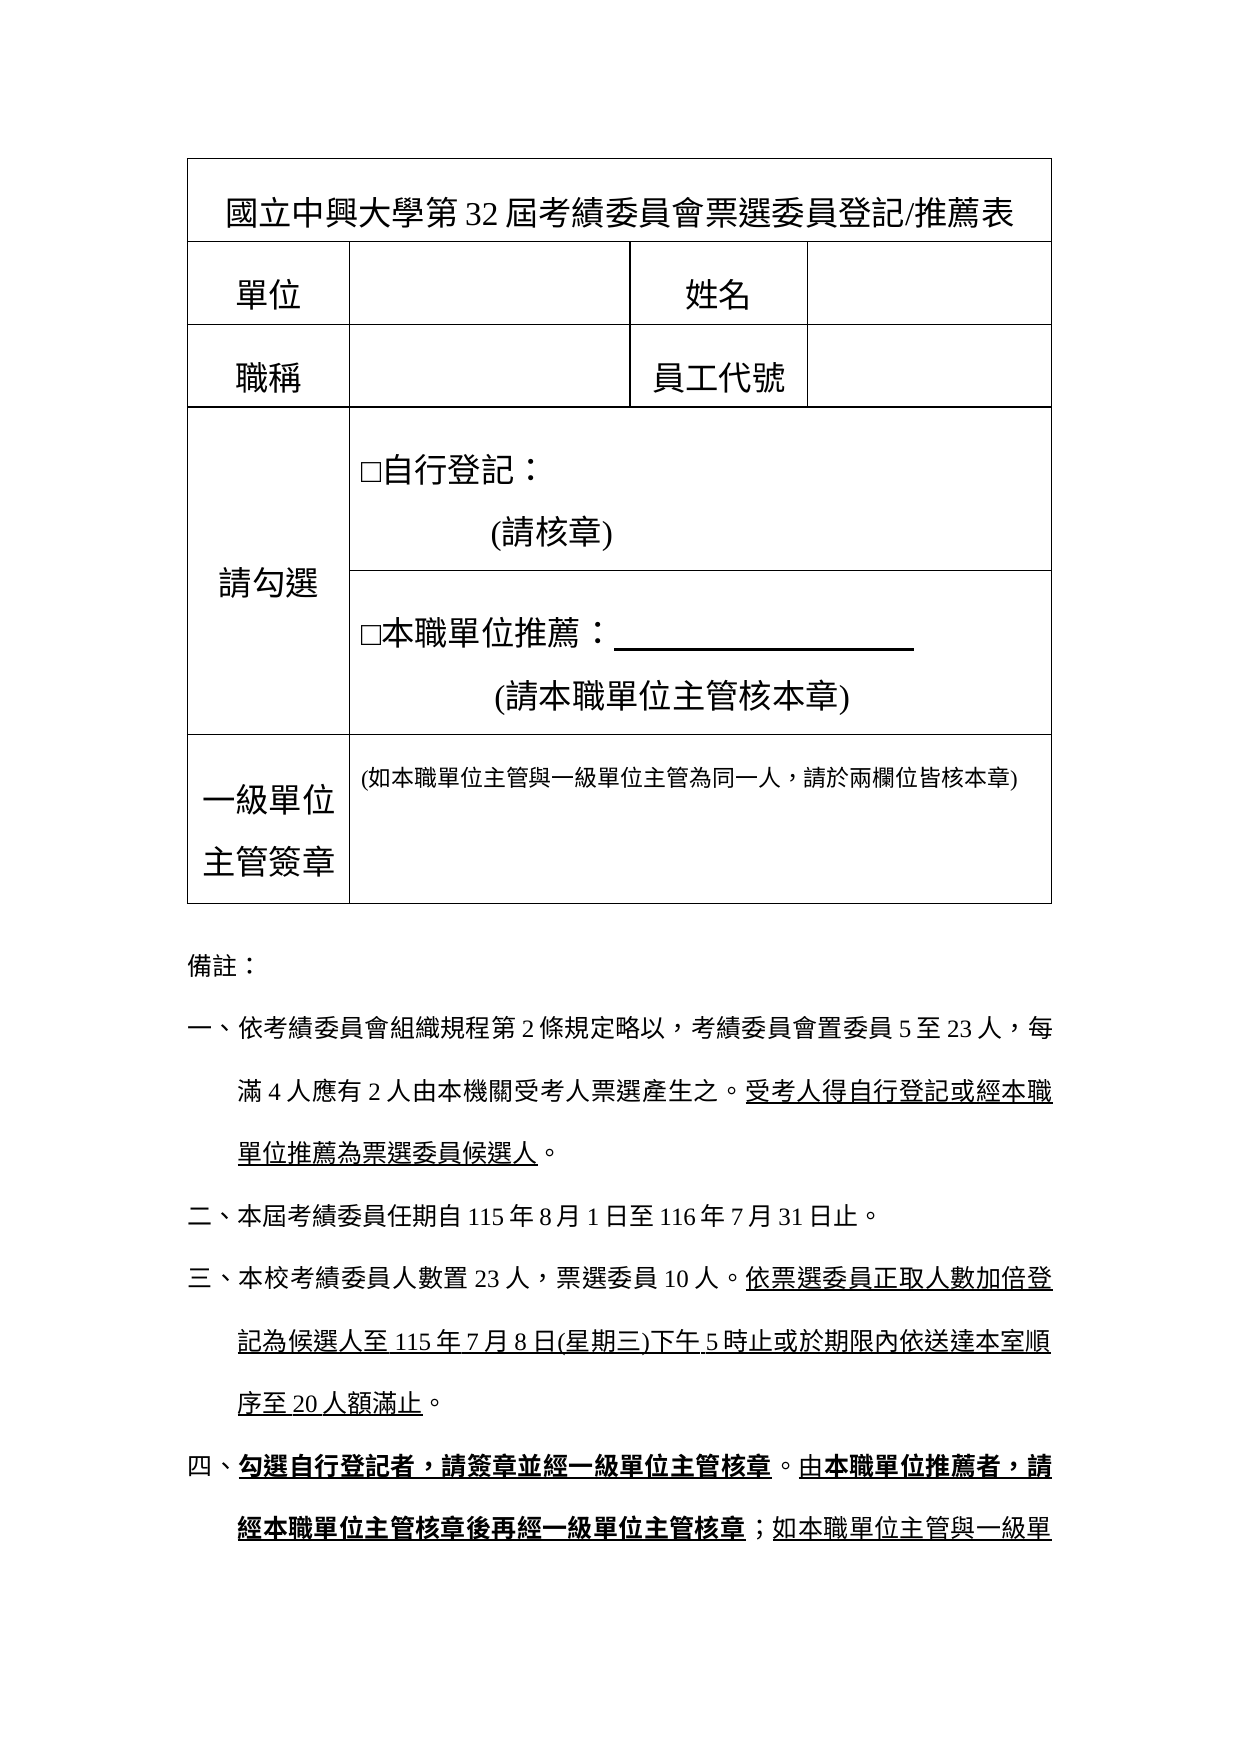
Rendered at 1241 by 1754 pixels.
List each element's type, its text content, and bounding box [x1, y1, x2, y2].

table_cell □本職單位推薦： (請本職單位主管核本章) [350, 571, 1051, 733]
table_cell (如本職單位主管與一級單位主管為同一人，請於兩欄位皆核本章) [350, 735, 1051, 903]
text 備註： [187, 922, 1053, 985]
table_cell 單位 [188, 242, 349, 324]
table_cell [350, 242, 629, 324]
table_cell 一級單位主管簽章 [188, 735, 349, 903]
table_cell [350, 325, 629, 406]
table_cell 請勾選 [188, 408, 349, 733]
table_cell □自行登記： (請核章) [350, 408, 1051, 570]
table_cell [808, 242, 1051, 324]
table_cell 員工代號 [631, 325, 807, 406]
table_cell [808, 325, 1051, 406]
table_cell 姓名 [631, 242, 807, 324]
text 四、勾選自行登記者，請簽章並經一級單位主管核章。由本職單位推薦者，請經本職單位主管核章後再經一級單位主管核章；如本職單位主管與一級單 [187, 1422, 1053, 1547]
text 二、本屆考績委員任期自115年8月1日至116年7月31日止。 [187, 1172, 1053, 1235]
text 一、依考績委員會組織規程第2條規定略以，考績委員會置委員5至23人，每滿4人應有2人由本機關受考人票選產生之。受考人得自行登記或經本職單位推薦為票選委員候選人。 [187, 985, 1053, 1172]
table_cell 職稱 [188, 325, 349, 406]
table_header 國立中興大學第32屆考績委員會票選委員登記/推薦表 [188, 159, 1051, 241]
text 三、本校考績委員人數置23人，票選委員10人。依票選委員正取人數加倍登記為候選人至115年7月8日(星期三)下午5時止或於期限內依送達本室順序至20人額滿止。 [187, 1235, 1053, 1422]
